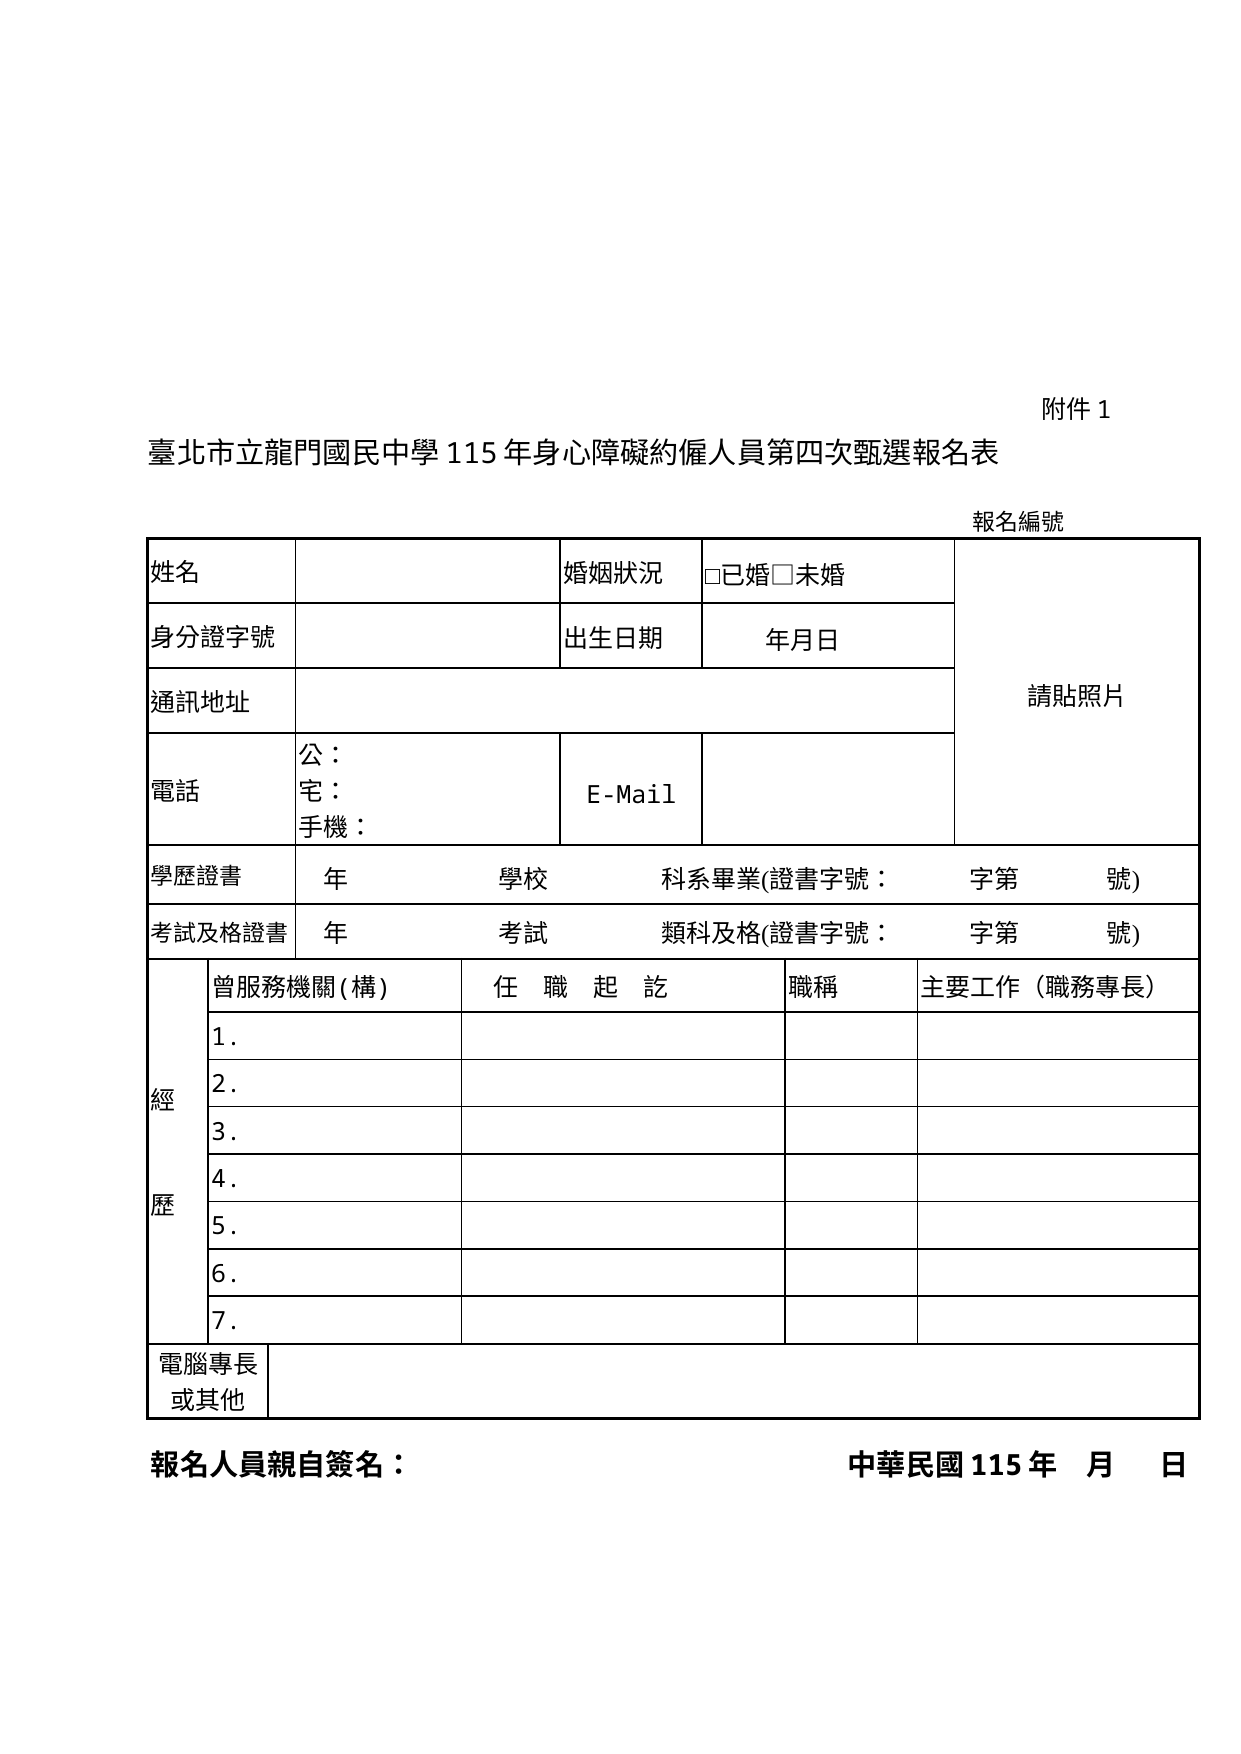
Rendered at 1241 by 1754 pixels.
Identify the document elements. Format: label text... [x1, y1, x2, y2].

table_cell 5. [209, 1202, 461, 1248]
table_cell [786, 1013, 917, 1058]
table_cell [918, 1297, 1198, 1343]
table_cell 7. [209, 1297, 461, 1343]
table_cell [269, 1345, 1198, 1417]
table_cell [786, 1107, 917, 1153]
table_cell 2. [209, 1060, 461, 1106]
table_cell 年 考試 類科及格(證書字號： 字第 號) [296, 905, 1198, 958]
table_cell 通訊地址 [149, 669, 295, 732]
table_cell 身分證字號 [149, 604, 295, 667]
text 臺北市立龍門國民中學115年身心障礙約僱人員第四次甄選報名表 [148, 430, 1070, 472]
table_cell 考試及格證書 [149, 905, 295, 958]
table_cell 電話 [149, 734, 295, 844]
table_cell [786, 1202, 917, 1248]
table_cell [462, 1250, 784, 1295]
table_cell [296, 669, 954, 732]
table_cell [918, 1107, 1198, 1153]
table_cell E-Mail [561, 734, 701, 844]
table_cell 年 學校 科系畢業(證書字號： 字第 號) [296, 846, 1198, 903]
text 附件1 [1041, 390, 1135, 421]
table_cell 中華民國115年 月 日 [845, 1420, 1199, 1505]
table_cell [786, 1155, 917, 1201]
table_cell [462, 1107, 784, 1153]
table_cell 3. [209, 1107, 461, 1153]
table_cell 1. [209, 1013, 461, 1058]
table_header □已婚□未婚 [703, 540, 954, 602]
table_cell 公： 宅： 手機： [296, 734, 559, 844]
table_header [296, 540, 559, 602]
table_cell [786, 1060, 917, 1106]
table_header 姓名 [149, 540, 295, 602]
table_cell [786, 1250, 917, 1295]
table_cell 主要工作（職務專長） [918, 960, 1198, 1011]
table_cell 出生日期 [561, 604, 701, 667]
text 報名編號 [148, 504, 1070, 537]
table_cell 4. [209, 1155, 461, 1201]
table_cell [462, 1297, 784, 1343]
table_cell 經 歷 [149, 960, 207, 1343]
table_cell [918, 1202, 1198, 1248]
table_cell 學歷證書 [149, 846, 295, 903]
table_cell [918, 1155, 1198, 1201]
table_header 婚姻狀況 [561, 540, 701, 602]
table_cell 曾服務機關(構) [209, 960, 461, 1011]
table_cell 6. [209, 1250, 461, 1295]
table_cell 任 職 起 訖 [462, 960, 784, 1011]
table_cell [786, 1297, 917, 1343]
table_cell [296, 604, 559, 667]
table_cell [918, 1250, 1198, 1295]
table_cell 報名人員親自簽名： [148, 1420, 741, 1505]
table_cell [462, 1060, 784, 1106]
table_cell [462, 1202, 784, 1248]
table_cell [741, 1420, 844, 1505]
table_cell 電腦專長 或其他 [149, 1345, 267, 1417]
table_cell 年月日 [703, 604, 954, 667]
table_cell [462, 1013, 784, 1058]
table_cell [918, 1013, 1198, 1058]
table_cell 職稱 [786, 960, 917, 1011]
table_header 請貼照片 [955, 540, 1198, 844]
text [1026, 382, 1150, 429]
table_cell [462, 1155, 784, 1201]
table_cell [703, 734, 954, 844]
table_cell [918, 1060, 1198, 1106]
